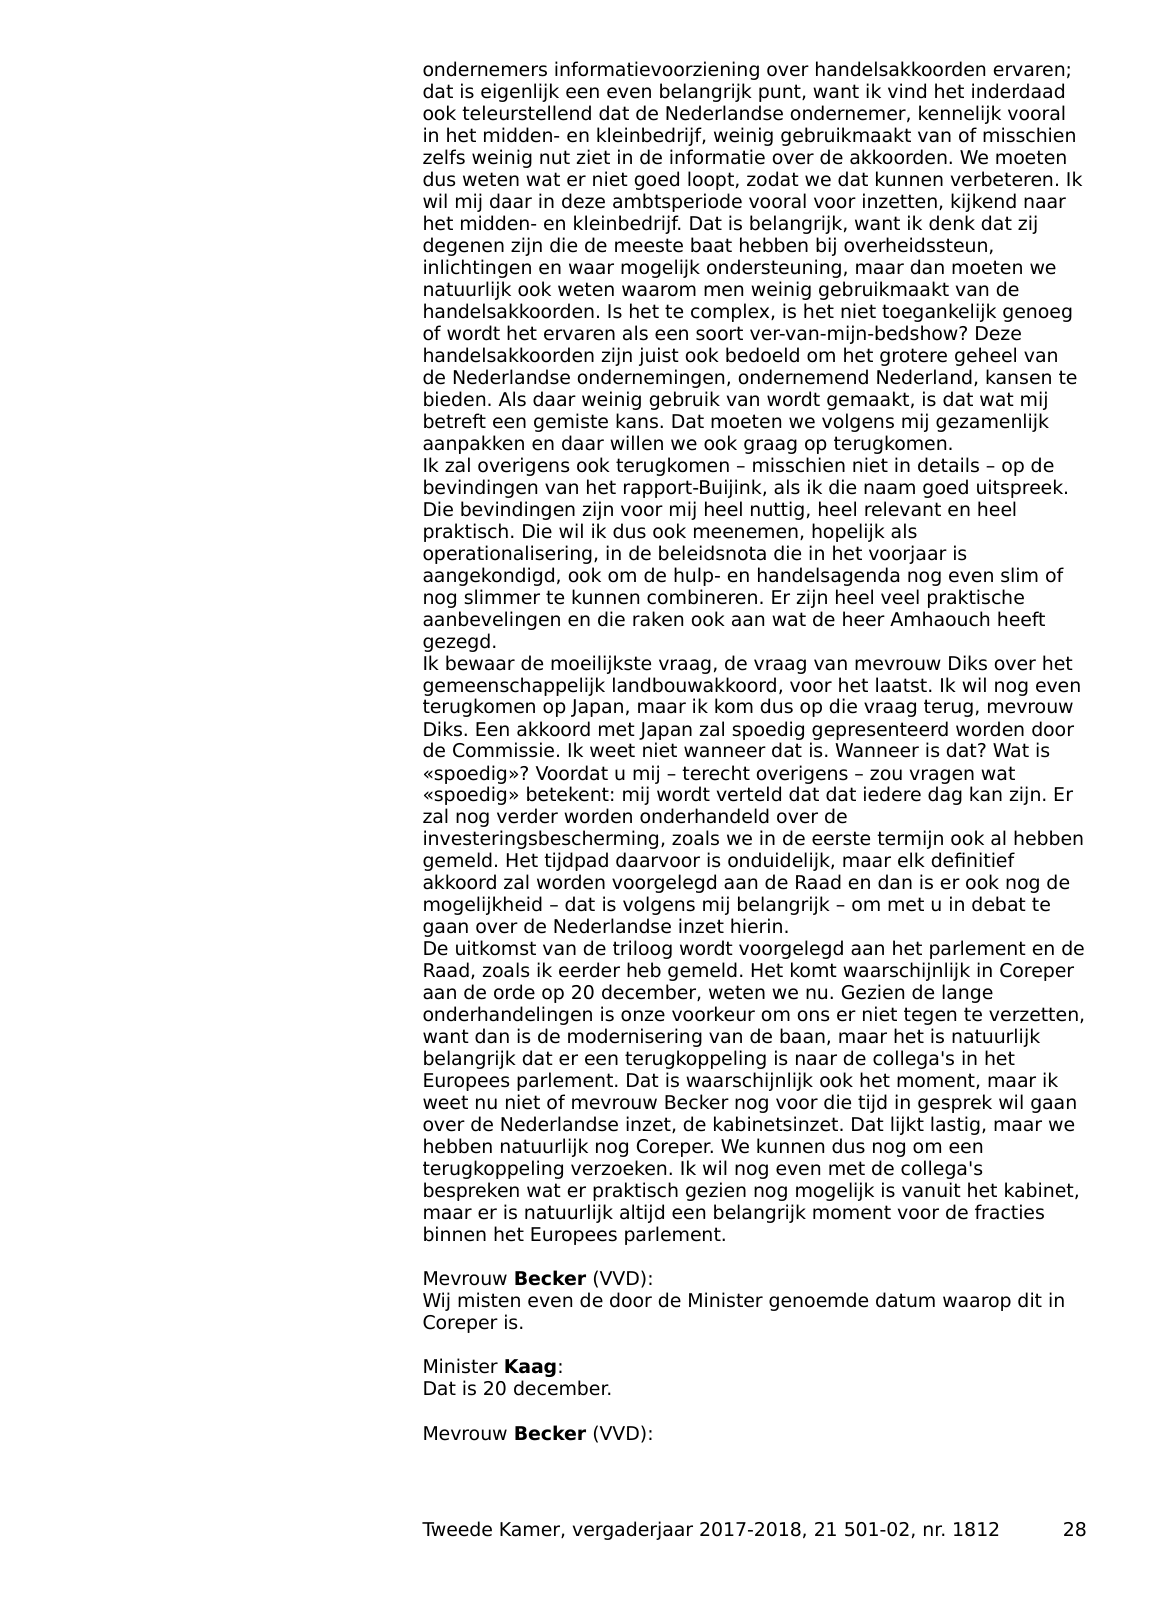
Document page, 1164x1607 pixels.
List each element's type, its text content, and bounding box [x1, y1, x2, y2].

text Mevrouw Becker (VVD): [422, 1422, 1087, 1444]
text Dat is 20 december. [422, 1378, 1087, 1400]
text De uitkomst van de triloog wordt voorgelegd aan het parlement en de Raad, zoals ik eerder heb gemeld. Het komt waarschijnlijk in Coreper aan de orde op 20 december, weten we nu. Gezien de lange onderhandelingen is onze voorkeur om ons er niet tegen te verzetten, want dan is de modernisering van de baan, maar het is natuurlijk belangrijk dat er een terugkoppeling is naar de collega's in het Europees parlement. Dat is waarschijnlijk ook het moment, maar ik weet nu niet of mevrouw Becker nog voor die tijd in gesprek wil gaan over de Nederlandse inzet, de kabinetsinzet. Dat lijkt lastig, maar we hebben natuurlijk nog Coreper. We kunnen dus nog om een terugkoppeling verzoeken. Ik wil nog even met de collega's bespreken wat er praktisch gezien nog mogelijk is vanuit het kabinet, maar er is natuurlijk altijd een belangrijk moment voor de fracties binnen het Europees parlement. [422, 938, 1087, 1246]
text Ik bewaar de moeilijkste vraag, de vraag van mevrouw Diks over het gemeenschappelijk landbouwakkoord, voor het laatst. Ik wil nog even terugkomen op Japan, maar ik kom dus op die vraag terug, mevrouw Diks. Een akkoord met Japan zal spoedig gepresenteerd worden door de Commissie. Ik weet niet wanneer dat is. Wanneer is dat? Wat is «spoedig»? Voordat u mij – terecht overigens – zou vragen wat «spoedig» betekent: mij wordt verteld dat dat iedere dag kan zijn. Er zal nog verder worden onderhandeld over de investeringsbescherming, zoals we in de eerste termijn ook al hebben gemeld. Het tijdpad daarvoor is onduidelijk, maar elk definitief akkoord zal worden voorgelegd aan de Raad en dan is er ook nog de mogelijkheid – dat is volgens mij belangrijk – om met u in debat te gaan over de Nederlandse inzet hierin. [422, 652, 1087, 938]
text Wij misten even de door de Minister genoemde datum waarop dit in Coreper is. [422, 1290, 1087, 1334]
text Ik zal overigens ook terugkomen – misschien niet in details – op de bevindingen van het rapport-Buijink, als ik die naam goed uitspreek. Die bevindingen zijn voor mij heel nuttig, heel relevant en heel praktisch. Die wil ik dus ook meenemen, hopelijk als operationalisering, in de beleidsnota die in het voorjaar is aangekondigd, ook om de hulp- en handelsagenda nog even slim of nog slimmer te kunnen combineren. Er zijn heel veel praktische aanbevelingen en die raken ook aan wat de heer Amhaouch heeft gezegd. [422, 455, 1087, 652]
text Minister Kaag: [422, 1356, 1087, 1378]
text ondernemers informatievoorziening over handelsakkoorden ervaren; dat is eigenlijk een even belangrijk punt, want ik vind het inderdaad ook teleurstellend dat de Nederlandse ondernemer, kennelijk vooral in het midden- en kleinbedrijf, weinig gebruikmaakt van of misschien zelfs weinig nut ziet in de informatie over de akkoorden. We moeten dus weten wat er niet goed loopt, zodat we dat kunnen verbeteren. Ik wil mij daar in deze ambtsperiode vooral voor inzetten, kijkend naar het midden- en kleinbedrijf. Dat is belangrijk, want ik denk dat zij degenen zijn die de meeste baat hebben bij overheidssteun, inlichtingen en waar mogelijk ondersteuning, maar dan moeten we natuurlijk ook weten waarom men weinig gebruikmaakt van de handelsakkoorden. Is het te complex, is het niet toegankelijk genoeg of wordt het ervaren als een soort ver-van-mijn-bedshow? Deze handelsakkoorden zijn juist ook bedoeld om het grotere geheel van de Nederlandse ondernemingen, ondernemend Nederland, kansen te bieden. Als daar weinig gebruik van wordt gemaakt, is dat wat mij betreft een gemiste kans. Dat moeten we volgens mij gezamenlijk aanpakken en daar willen we ook graag op terugkomen. [422, 59, 1087, 455]
text Mevrouw Becker (VVD): [422, 1268, 1087, 1290]
